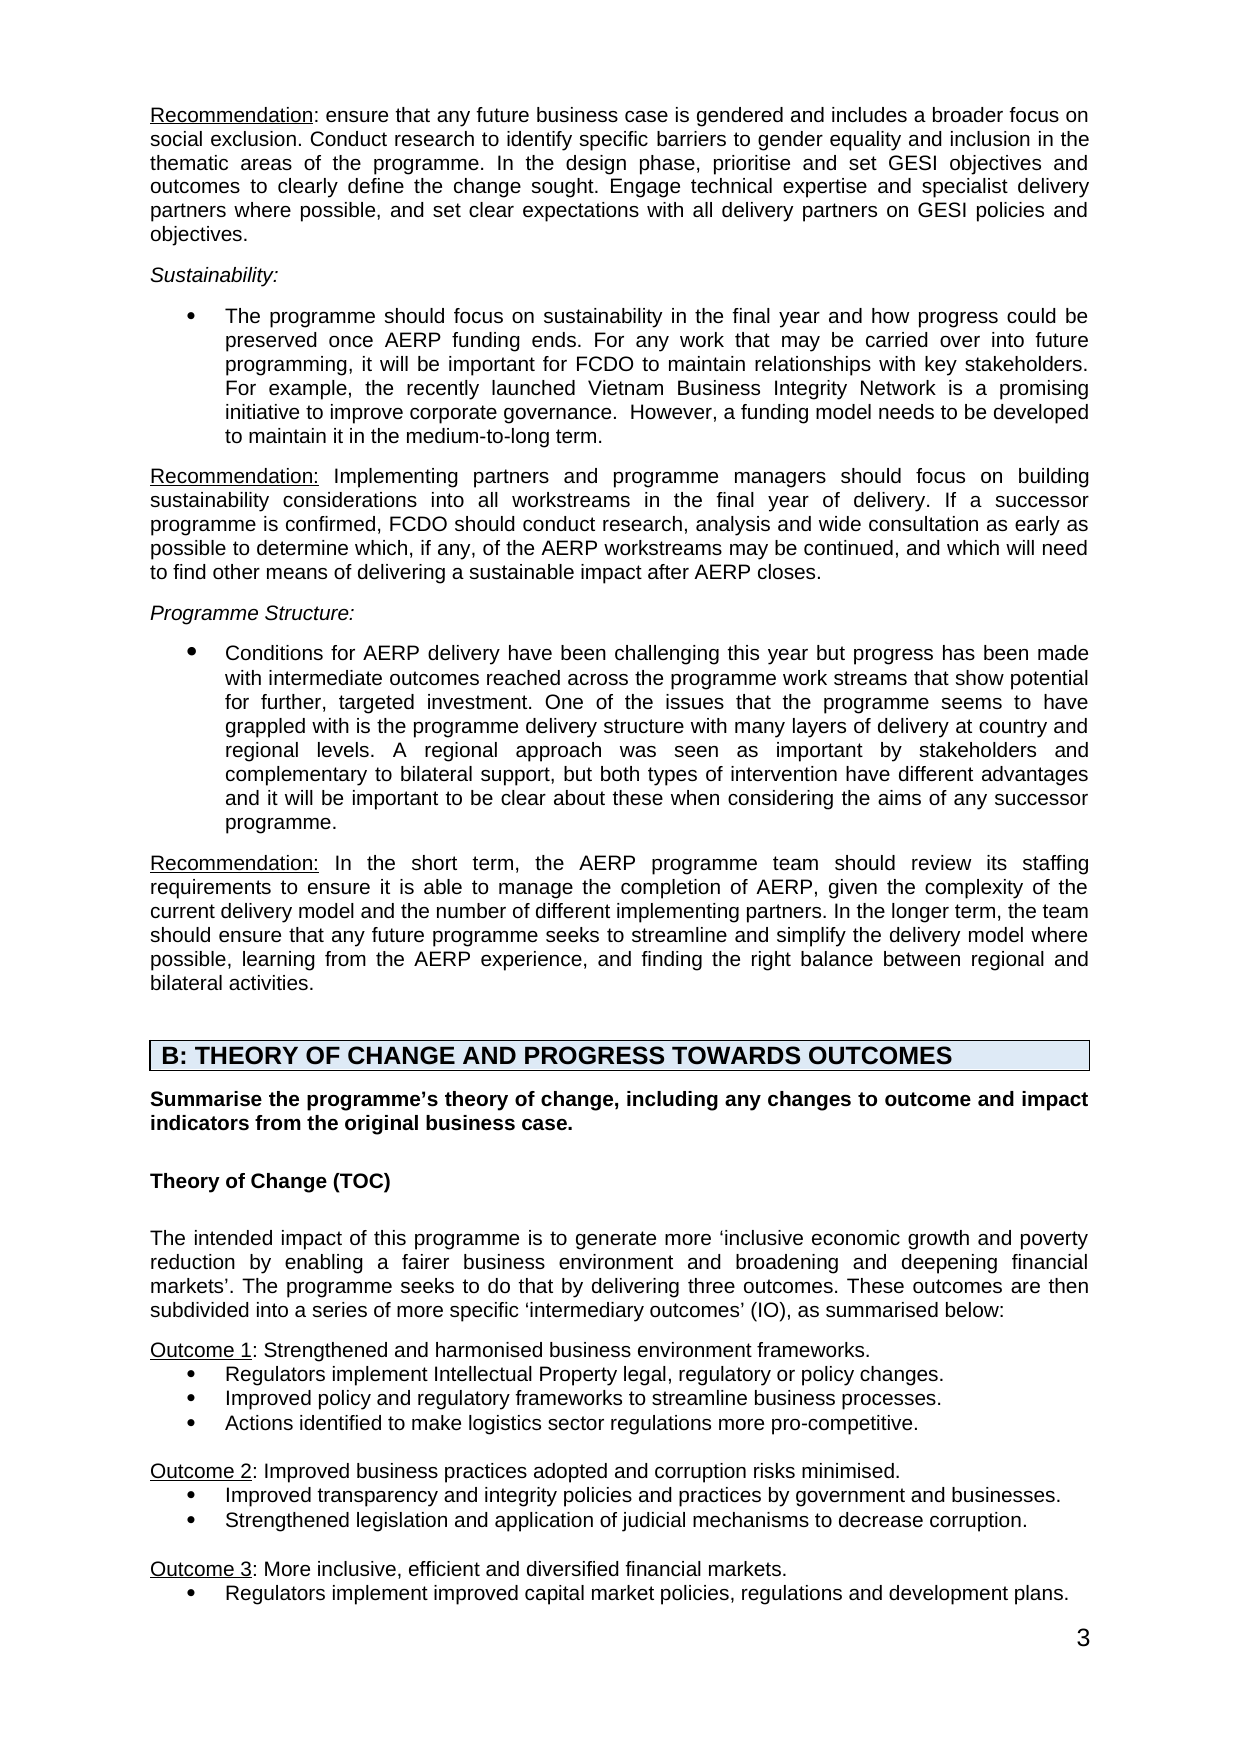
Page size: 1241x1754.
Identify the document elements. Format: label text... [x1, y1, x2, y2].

text Recommendation: Implementing partners and programme managers should focus on building sustainability considerations into all workstreams in the final year of delivery. If a successor programme is confirmed, FCDO should conduct research, analysis and wide consultation as early as possible to determine which, if any, of the AERP workstreams may be continued, and which will need to find other means of delivering a sustainable impact after AERP closes. [150, 464, 1090, 584]
text The intended impact of this programme is to generate more ‘inclusive economic growth and poverty reduction by enabling a fairer business environment and broadening and deepening financial markets’. The programme seeks to do that by delivering three outcomes. These outcomes are then subdivided into a series of more specific ‘intermediary outcomes’ (IO), as summarised below: [150, 1226, 1090, 1322]
table_header B: THEORY OF CHANGE AND PROGRESS TOWARDS OUTCOMES [151, 1041, 1089, 1069]
text Programme Structure: [150, 601, 1090, 624]
text Outcome 1: Strengthened and harmonised business environment frameworks. [150, 1338, 1090, 1362]
text Summarise the programme’s theory of change, including any changes to outcome and impact indicators from the original business case. [150, 1087, 1090, 1135]
list Regulators implement improved capital market policies, regulations and development plans. [187, 1580, 1090, 1604]
list Strengthened legislation and application of judicial mechanisms to decrease corruption. [187, 1507, 1090, 1531]
text Outcome 2: Improved business practices adopted and corruption risks minimised. [150, 1459, 1090, 1483]
text Outcome 3: More inclusive, efficient and diversified financial markets. [150, 1556, 1090, 1580]
list Actions identified to make logistics sector regulations more pro-competitive. [187, 1410, 1090, 1434]
text Theory of Change (TOC) [150, 1168, 1090, 1192]
list Improved policy and regulatory frameworks to streamline business processes. [187, 1386, 1090, 1410]
list Improved transparency and integrity policies and practices by government and businesses. [187, 1483, 1090, 1507]
text Recommendation: ensure that any future business case is gendered and includes a broader focus on social exclusion. Conduct research to identify specific barriers to gender equality and inclusion in the thematic areas of the programme. In the design phase, prioritise and set GESI objectives and outcomes to clearly define the change sought. Engage technical expertise and specialist delivery partners where possible, and set clear expectations with all delivery partners on GESI policies and objectives. [150, 102, 1090, 246]
text Recommendation: In the short term, the AERP programme team should review its staffing requirements to ensure it is able to manage the completion of AERP, given the complexity of the current delivery model and the number of different implementing partners. In the longer term, the team should ensure that any future programme seeks to streamline and simplify the delivery model where possible, learning from the AERP experience, and finding the right balance between regional and bilateral activities. [150, 851, 1090, 994]
text Sustainability: [150, 263, 1090, 287]
list The programme should focus on sustainability in the final year and how progress could be preserved once AERP funding ends. For any work that may be carried over into future programming, it will be important for FCDO to maintain relationships with key stakeholders. For example, the recently launched Vietnam Business Integrity Network is a promising initiative to improve corporate governance. However, a funding model needs to be developed to maintain it in the medium-to-long term. [187, 303, 1090, 447]
list Conditions for AERP delivery have been challenging this year but progress has been made with intermediate outcomes reached across the programme work streams that show potential for further, targeted investment. One of the issues that the programme seems to have grappled with is the programme delivery structure with many layers of delivery at country and regional levels. A regional approach was seen as important by stakeholders and complementary to bilateral support, but both types of intervention have different advantages and it will be important to be clear about these when considering the aims of any successor programme. [187, 641, 1090, 834]
list Regulators implement Intellectual Property legal, regulatory or policy changes. [187, 1362, 1090, 1386]
